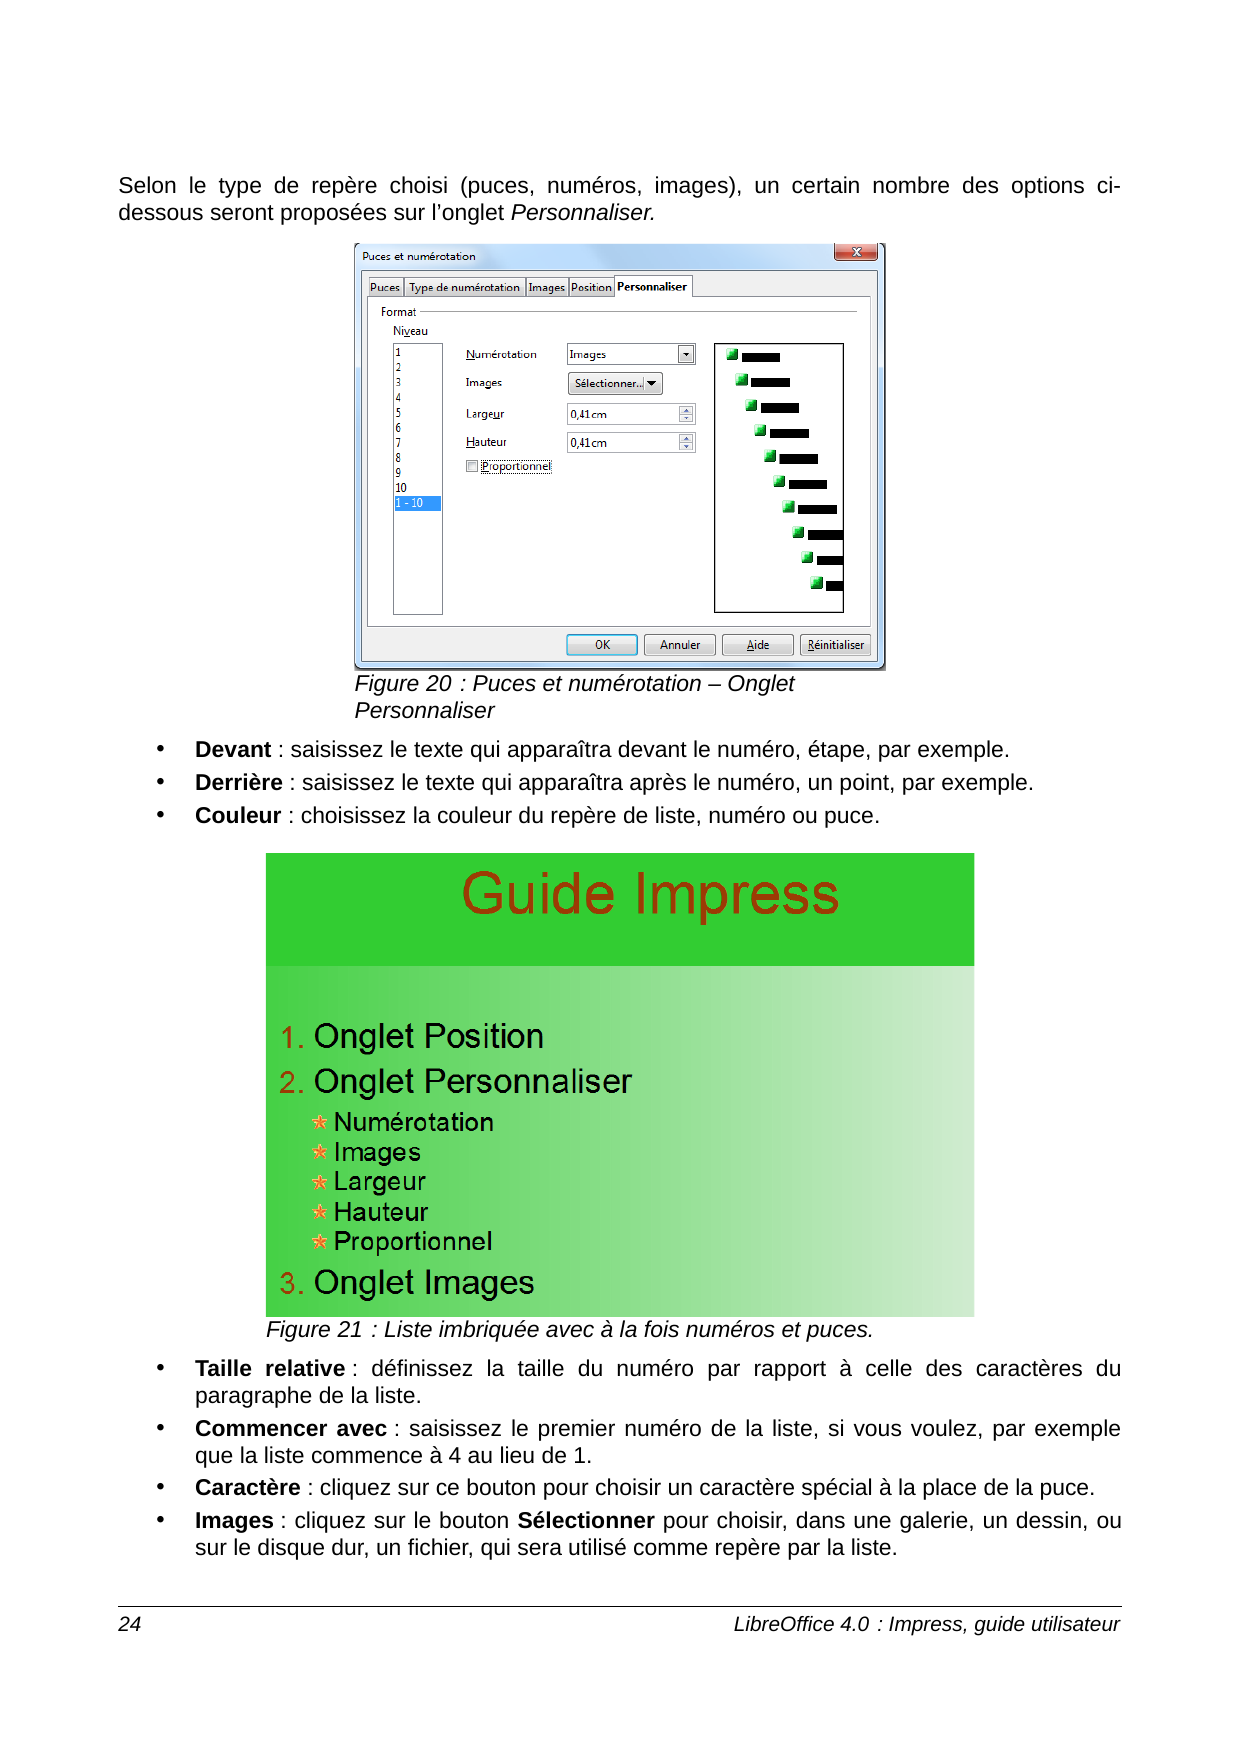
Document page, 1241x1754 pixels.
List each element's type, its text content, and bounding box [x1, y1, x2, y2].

text Figure 20 : Puces et numérotation – Onglet Personnaliser [354, 671, 886, 723]
picture [265, 853, 975, 1317]
list Taille relative : définissez la taille du numéro par rapport à celle des caractères du paragraphe de la liste. [156, 1355, 1122, 1408]
list Couleur : choisissez la couleur du repère de liste, numéro ou puce. [156, 802, 1122, 829]
list Devant : saisissez le texte qui apparaîtra devant le numéro, étape, par exemple. [156, 736, 1122, 762]
list Selon le type de repère choisi (puces, numéros, images), un certain nombre des options ci-dessous seront proposées sur l’onglet Personnaliser. [118, 172, 1122, 225]
list Commencer avec : saisissez le premier numéro de la liste, si vous voulez, par exemple que la liste commence à 4 au lieu de 1. [156, 1415, 1122, 1468]
list Caractère : cliquez sur ce bouton pour choisir un caractère spécial à la place de la puce. [156, 1474, 1122, 1501]
list Images : cliquez sur le bouton Sélectionner pour choisir, dans une galerie, un dessin, ou sur le disque dur, un fichier, qui sera utilisé comme repère par la liste. [156, 1507, 1122, 1561]
picture [354, 243, 886, 671]
text Figure 21 : Liste imbriquée avec à la fois numéros et puces. [266, 1317, 974, 1343]
list Derrière : saisissez le texte qui apparaîtra après le numéro, un point, par exemple. [156, 769, 1122, 796]
